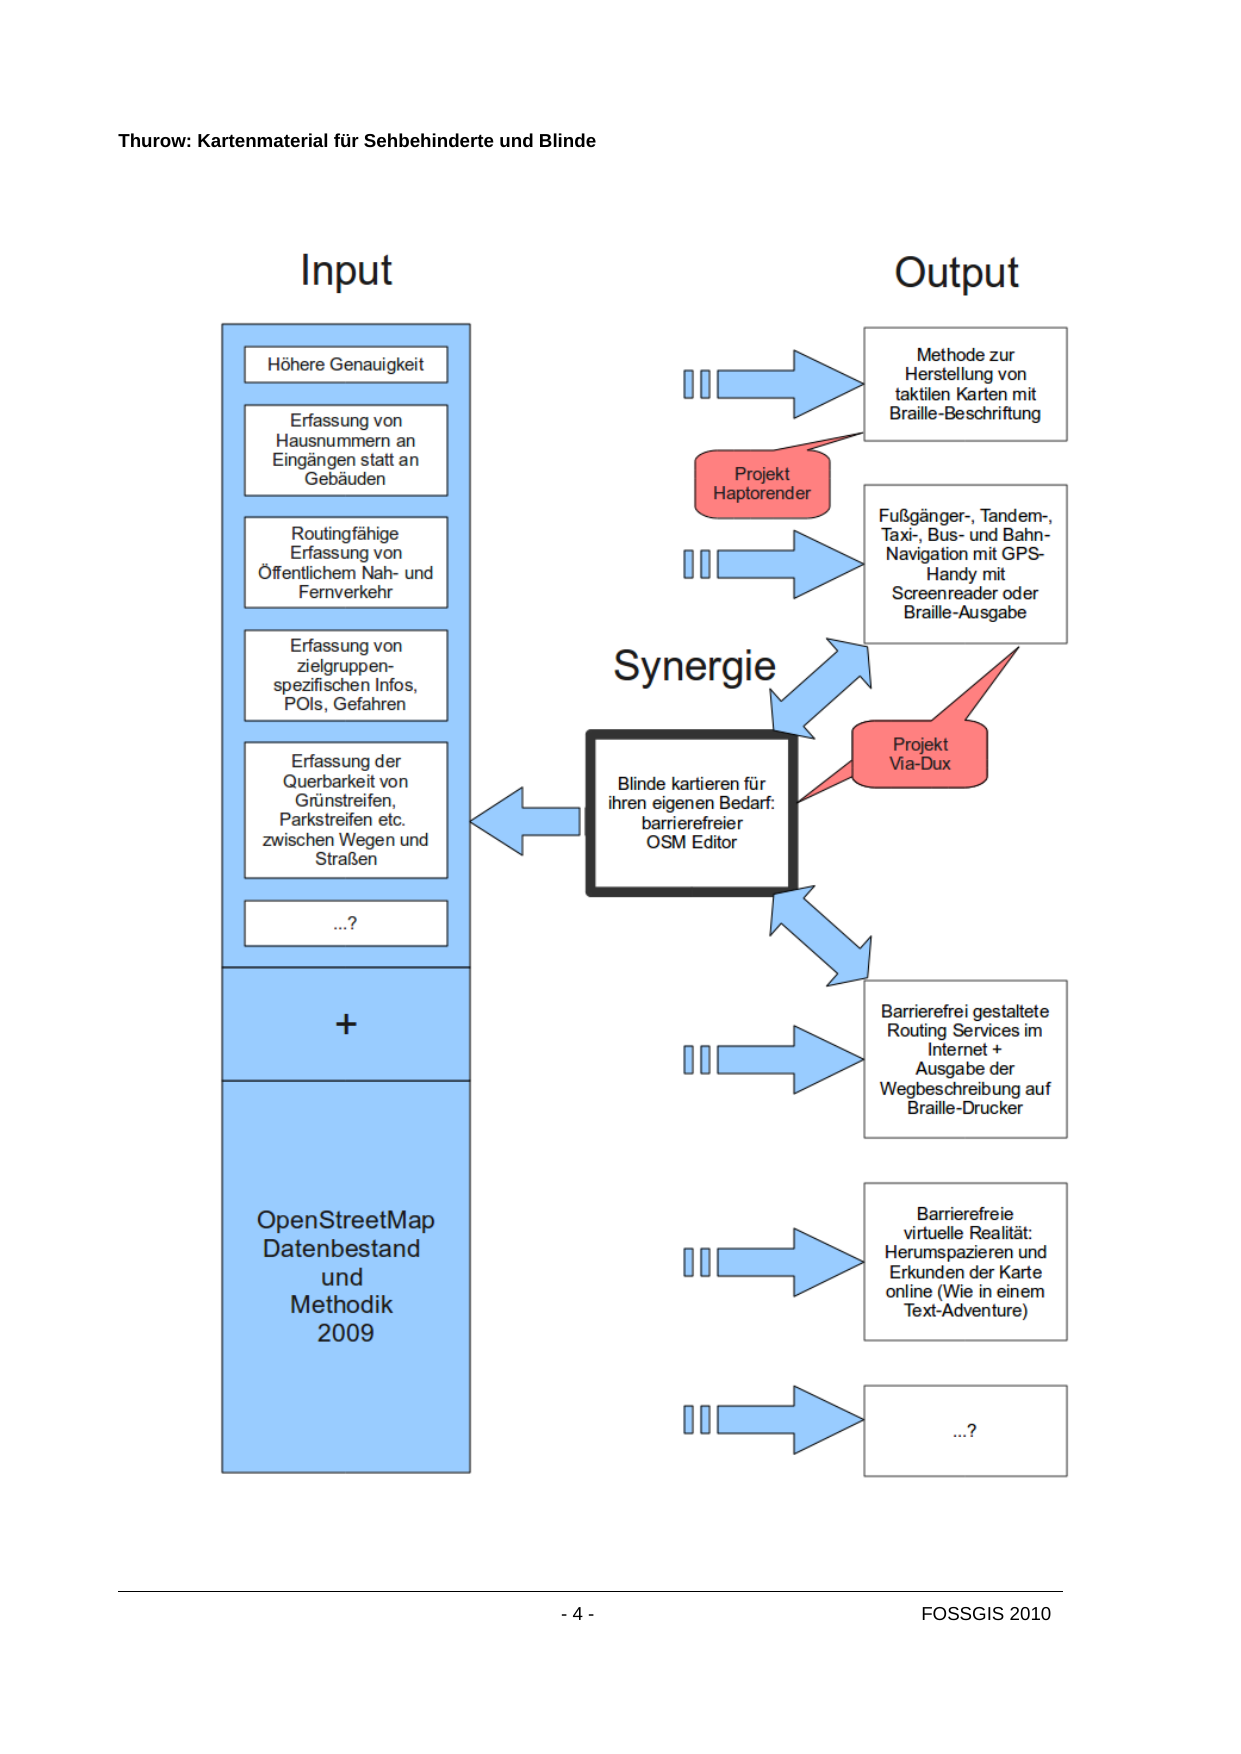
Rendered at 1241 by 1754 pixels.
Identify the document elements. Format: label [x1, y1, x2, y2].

picture [177, 181, 1123, 1518]
